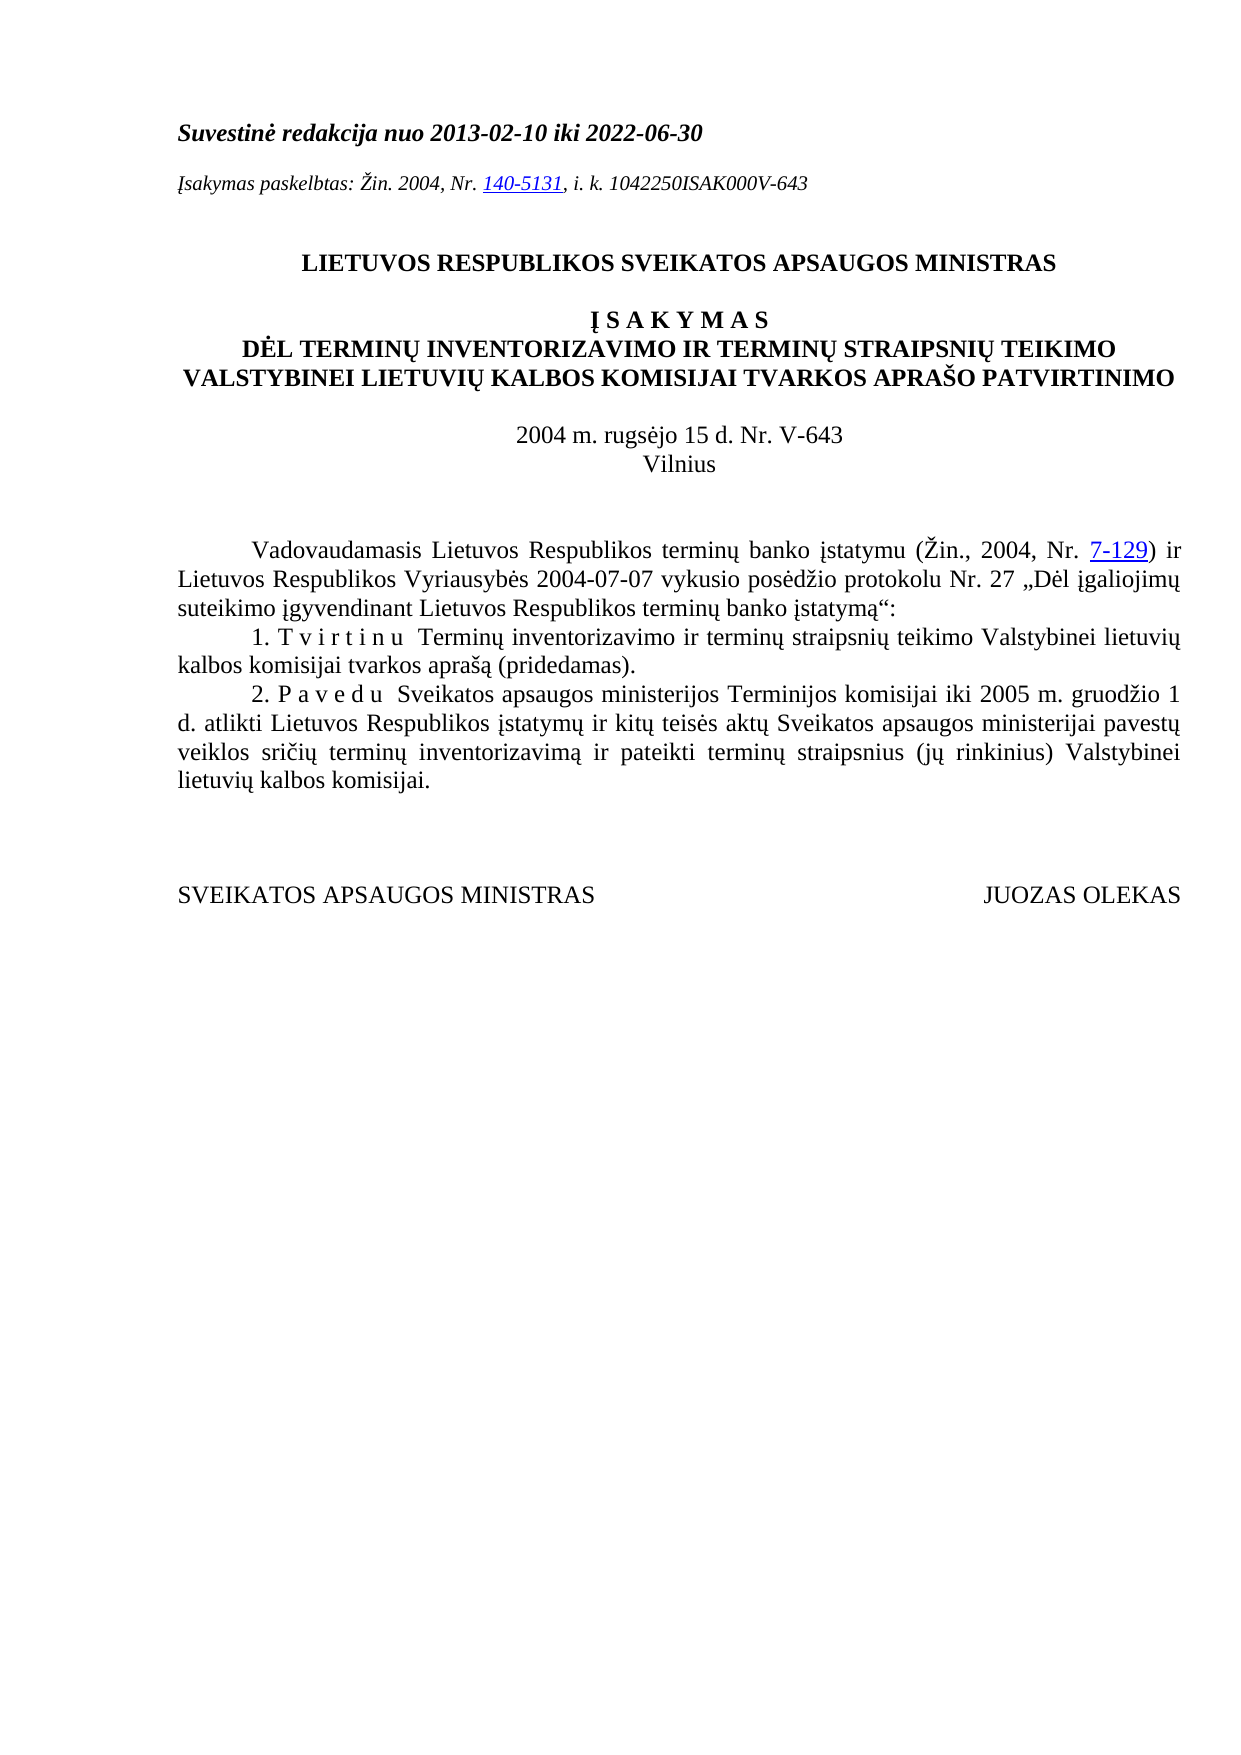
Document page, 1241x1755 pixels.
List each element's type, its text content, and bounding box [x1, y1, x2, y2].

text SVEIKATOS APSAUGOS MINISTRAS JUOZAS OLEKAS [177, 880, 1181, 909]
text Vadovaudamasis Lietuvos Respublikos terminų banko įstatymu (Žin., 2004, Nr. 7-129) ir Lietuvos Respublikos Vyriausybės 2004-07-07 vykusio posėdžio protokolu Nr. 27 „Dėl įgaliojimų suteikimo įgyvendinant Lietuvos Respublikos terminų banko įstatymą“: [177, 535, 1181, 622]
text 2004 m. rugsėjo 15 d. Nr. V-643 [177, 420, 1181, 449]
text LIETUVOS RESPUBLIKOS SVEIKATOS APSAUGOS MINISTRAS [177, 248, 1181, 277]
text Įsakymas paskelbtas: Žin. 2004, Nr. 140-5131, i. k. 1042250ISAK000V-643 [177, 171, 1181, 195]
text Vilnius [177, 449, 1181, 478]
text DĖL TERMINŲ INVENTORIZAVIMO IR TERMINŲ STRAIPSNIŲ TEIKIMO VALSTYBINEI LIETUVIŲ KALBOS KOMISIJAI TVARKOS APRAŠO PATVIRTINIMO [177, 334, 1181, 392]
text 2. Pavedu Sveikatos apsaugos ministerijos Terminijos komisijai iki 2005 m. gruodžio 1 d. atlikti Lietuvos Respublikos įstatymų ir kitų teisės aktų Sveikatos apsaugos ministerijai pavestų veiklos sričių terminų inventorizavimą ir pateikti terminų straipsnius (jų rinkinius) Valstybinei lietuvių kalbos komisijai. [177, 679, 1181, 794]
text 1. Tvirtinu Terminų inventorizavimo ir terminų straipsnių teikimo Valstybinei lietuvių kalbos komisijai tvarkos aprašą (pridedamas). [177, 622, 1181, 679]
text Į S A K Y M A S [177, 305, 1181, 334]
text Suvestinė redakcija nuo 2013-02-10 iki 2022-06-30 [177, 118, 1181, 147]
